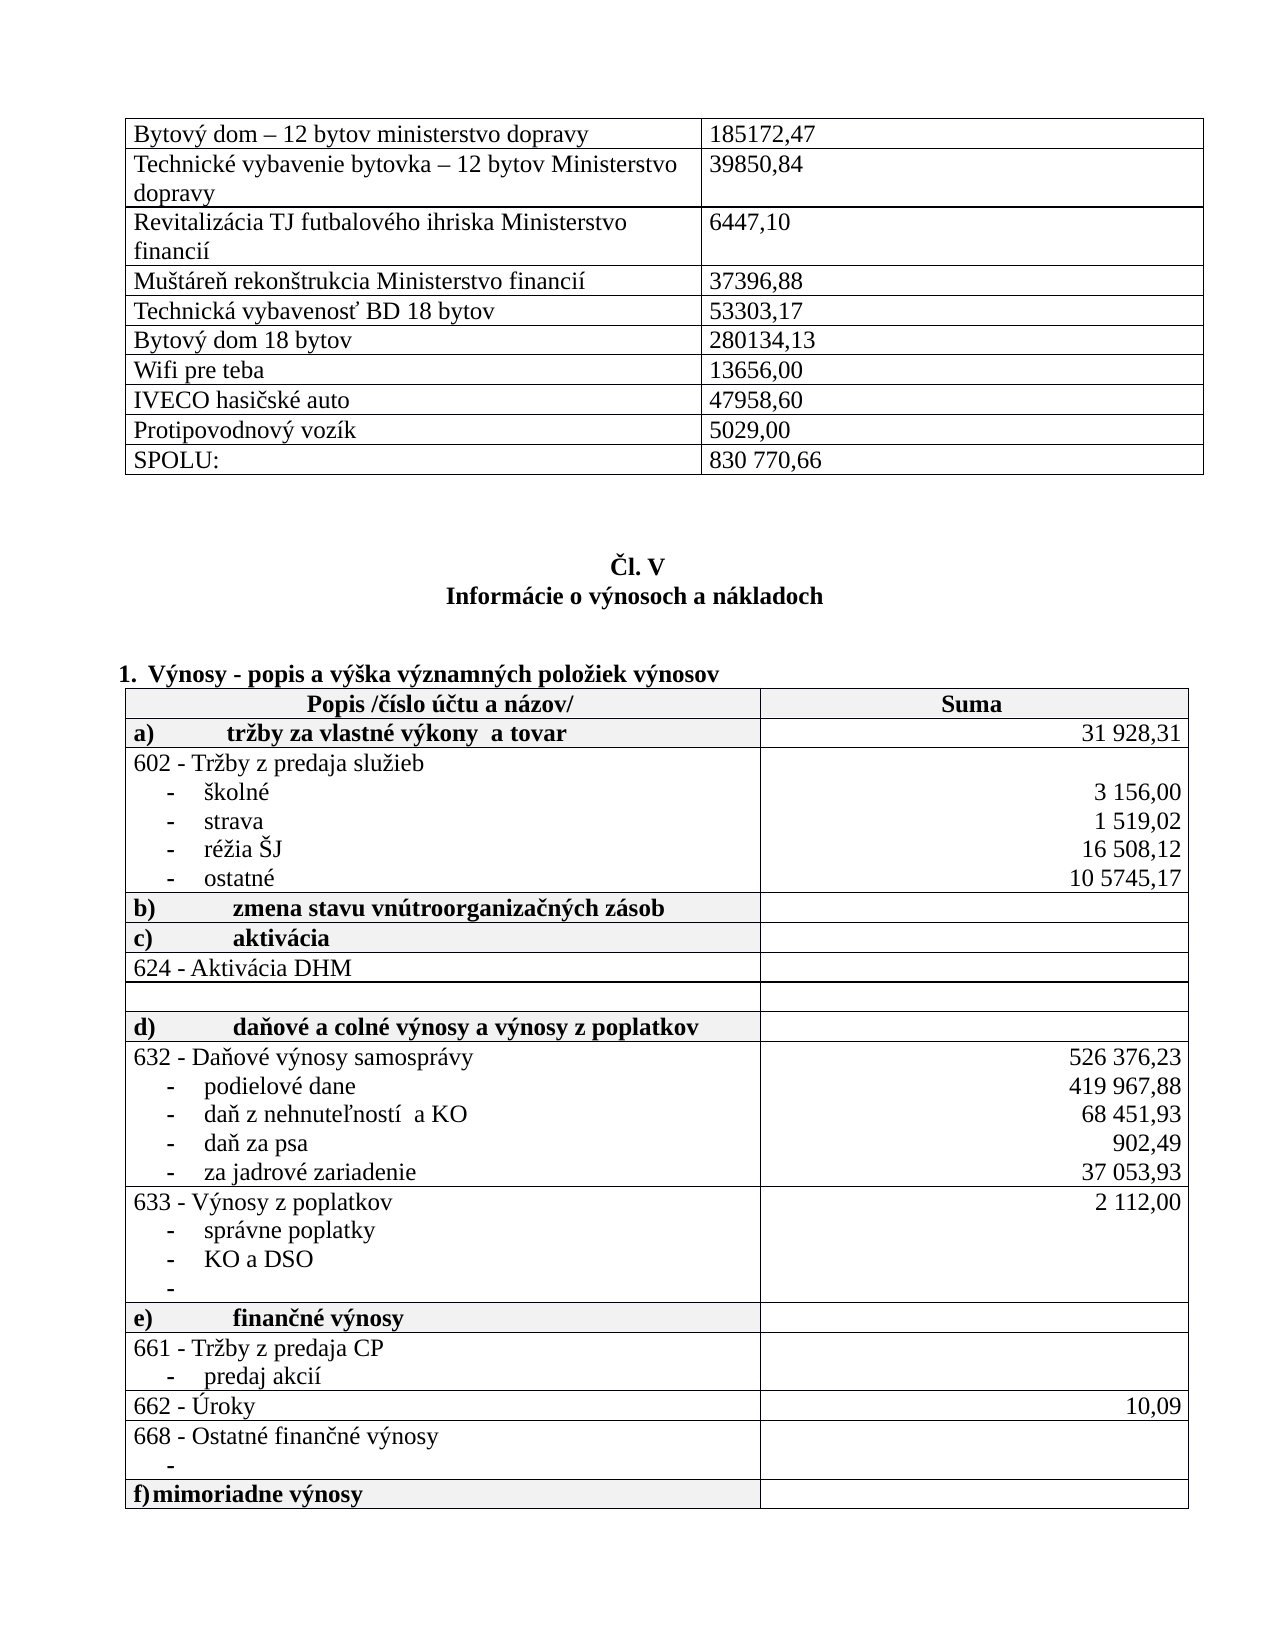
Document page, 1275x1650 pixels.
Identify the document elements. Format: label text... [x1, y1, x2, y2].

table_cell [761, 1333, 1188, 1390]
table_cell tržby za vlastné výkony a tovar [126, 719, 760, 747]
table_cell 668 - Ostatné finančné výnosy [126, 1421, 760, 1478]
table_cell aktivácia [126, 923, 760, 952]
table_cell 6447,10 [702, 208, 1203, 265]
table_cell SPOLU: [126, 445, 701, 473]
table_cell zmena stavu vnútroorganizačných zásob [126, 893, 760, 922]
table_cell 37396,88 [702, 266, 1203, 295]
list Výnosy - popis a výška významných položiek výnosov [118, 659, 1157, 688]
table_header Popis /číslo účtu a názov/ [126, 689, 760, 717]
table_cell [126, 983, 760, 1011]
table_cell [761, 953, 1188, 981]
table_header Suma [761, 689, 1188, 717]
table_cell 5029,00 [702, 415, 1203, 444]
table_cell 39850,84 [702, 149, 1203, 206]
table_cell [761, 893, 1188, 922]
table_cell 13656,00 [702, 355, 1203, 384]
table_cell 185172,47 [702, 119, 1203, 148]
table_cell 661 - Tržby z predaja CP predaj akcií [126, 1333, 760, 1390]
table_cell 2 112,00 [761, 1187, 1188, 1302]
table_cell 31 928,31 [761, 719, 1188, 747]
table_cell 633 - Výnosy z poplatkov správne poplatky KO a DSO [126, 1187, 760, 1302]
table_cell [761, 1421, 1188, 1478]
table_cell Revitalizácia TJ futbalového ihriska Ministerstvo financií [126, 208, 701, 265]
table_cell Technická vybavenosť BD 18 bytov [126, 296, 701, 324]
table_cell Protipovodnový vozík [126, 415, 701, 444]
table_cell [761, 923, 1188, 952]
table_cell 830 770,66 [702, 445, 1203, 473]
table_cell [761, 1012, 1188, 1041]
table_cell 624 - Aktivácia DHM [126, 953, 760, 981]
table_cell 662 - Úroky [126, 1391, 760, 1420]
table_cell mimoriadne výnosy [126, 1480, 760, 1508]
table_cell Technické vybavenie bytovka – 12 bytov Ministerstvo dopravy [126, 149, 701, 206]
table_cell 3 156,00 1 519,02 16 508,12 10 5745,17 [761, 748, 1188, 892]
table_cell Bytový dom 18 bytov [126, 326, 701, 354]
table_cell [761, 1303, 1188, 1332]
table_cell 632 - Daňové výnosy samosprávy podielové dane daň z nehnuteľností a KO daň za psa za jadrové zariadenie [126, 1042, 760, 1186]
table_cell 280134,13 [702, 326, 1203, 354]
table_cell 602 - Tržby z predaja služieb školné strava réžia ŠJ ostatné [126, 748, 760, 892]
text Informácie o výnosoch a nákladoch [118, 581, 1157, 610]
text Čl. V [118, 552, 1157, 581]
table_cell Bytový dom – 12 bytov ministerstvo dopravy [126, 119, 701, 148]
table_cell 526 376,23 419 967,88 68 451,93 902,49 37 053,93 [761, 1042, 1188, 1186]
table_cell 53303,17 [702, 296, 1203, 324]
table_cell finančné výnosy [126, 1303, 760, 1332]
table_cell daňové a colné výnosy a výnosy z poplatkov [126, 1012, 760, 1041]
table_cell 47958,60 [702, 385, 1203, 414]
table_cell IVECO hasičské auto [126, 385, 701, 414]
table_cell Wifi pre teba [126, 355, 701, 384]
table_cell [761, 983, 1188, 1011]
table_cell 10,09 [761, 1391, 1188, 1420]
table_cell [761, 1480, 1188, 1508]
table_cell Muštáreň rekonštrukcia Ministerstvo financií [126, 266, 701, 295]
